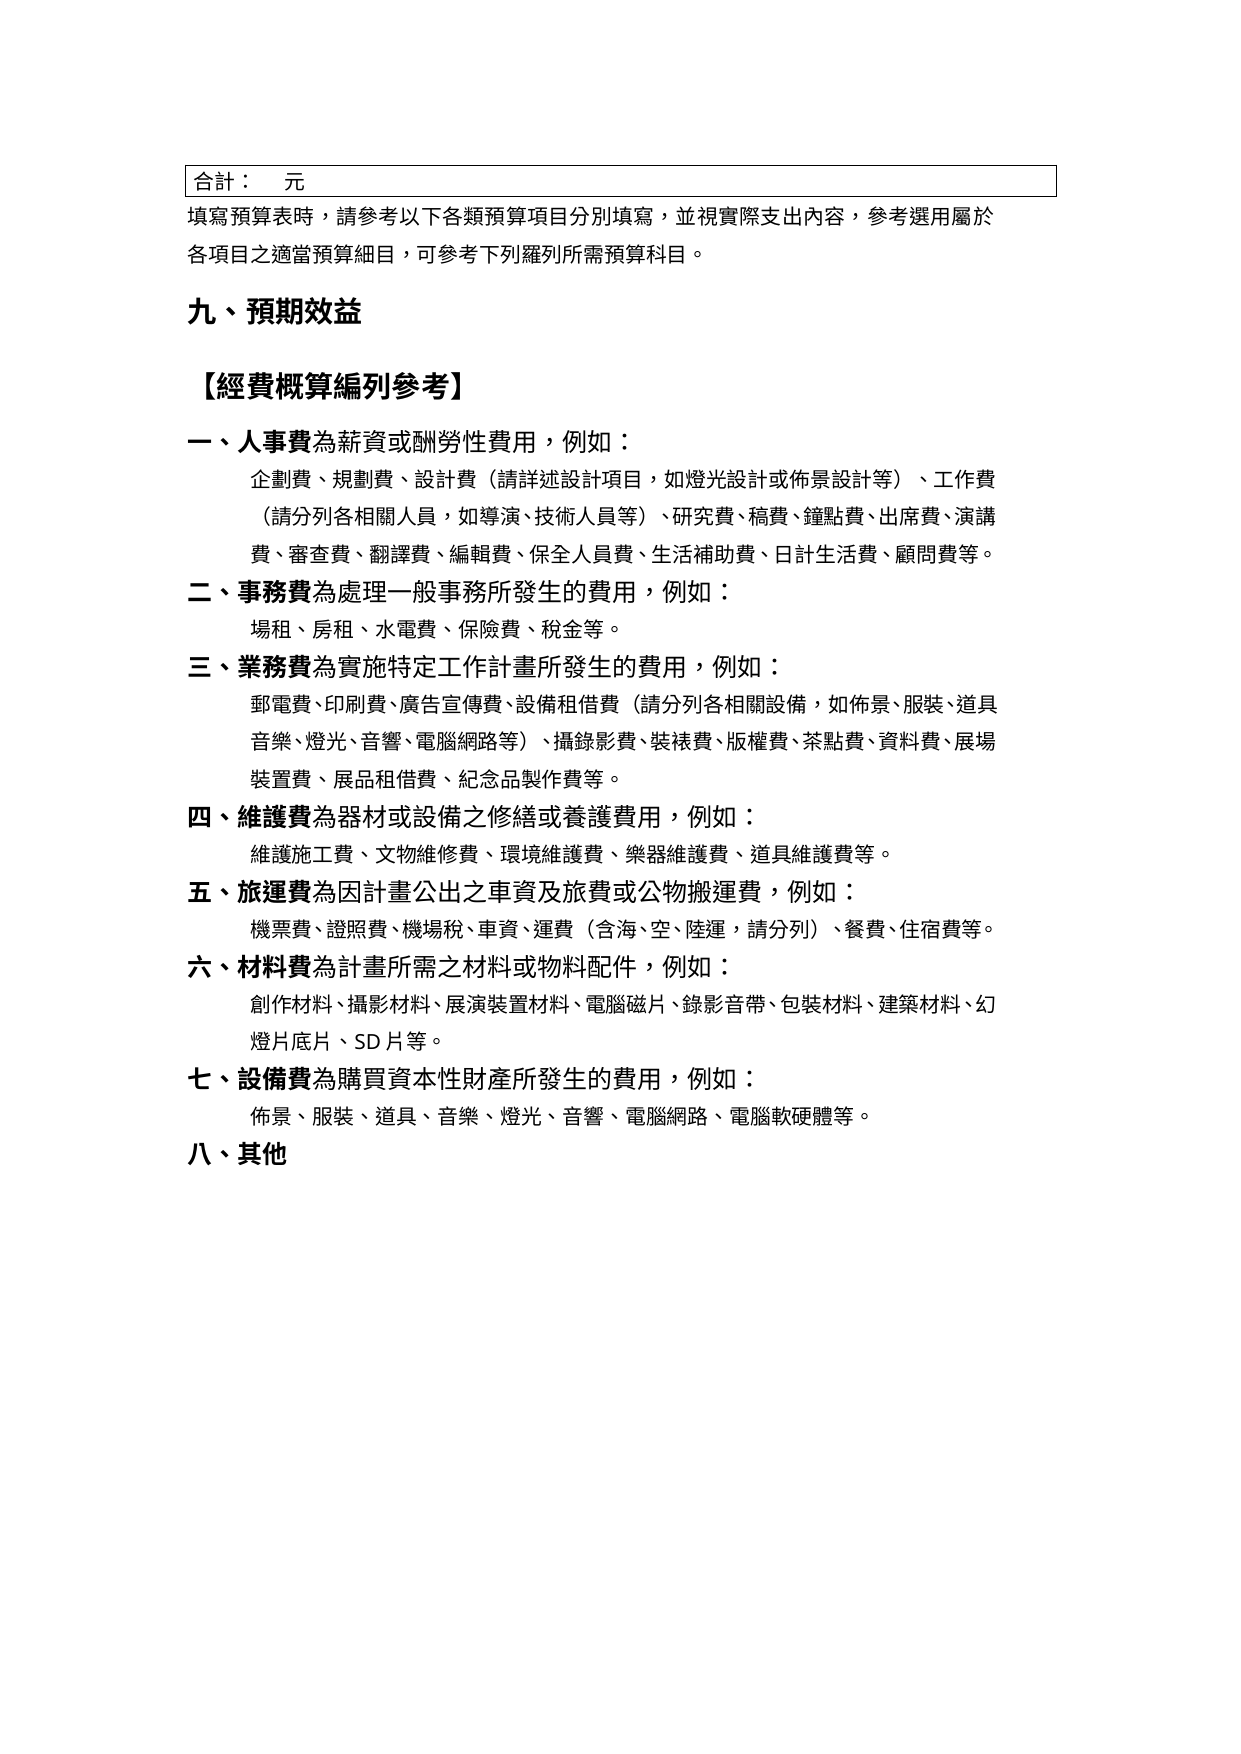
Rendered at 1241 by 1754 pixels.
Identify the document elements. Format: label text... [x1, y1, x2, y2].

text 二、事務費為處理一般事務所發生的費用，例如： [175, 572, 996, 609]
text 佈景、服裝、道具、音樂、燈光、音響、電腦網路、電腦軟硬體等。 [175, 1097, 996, 1134]
text 一、人事費為薪資或酬勞性費用，例如： [175, 422, 996, 459]
text 五、旅運費為因計畫公出之車資及旅費或公物搬運費，例如： [175, 872, 996, 909]
text 四、維護費為器材或設備之修繕或養護費用，例如： [175, 797, 996, 834]
table_cell 合計： 元 [186, 166, 1056, 196]
text 三、業務費為實施特定工作計畫所發生的費用，例如： [175, 647, 996, 684]
text 六、材料費為計畫所需之材料或物料配件，例如： [175, 947, 996, 984]
text 【經費概算編列參考】 [187, 347, 1053, 422]
text 維護施工費、文物維修費、環境維護費、樂器維護費、道具維護費等。 [175, 834, 996, 872]
text 創作材料、攝影材料、展演裝置材料、電腦磁片、錄影音帶、包裝材料、建築材料、幻燈片底片、SD片等。 [250, 984, 996, 1059]
text 郵電費、印刷費、廣告宣傳費、設備租借費（請分列各相關設備，如佈景、服裝、道具、音樂、燈光、音響、電腦網路等）、攝錄影費、裝裱費、版權費、茶點費、資料費、展場裝置費、展品租借費、紀念品製作費等。 [250, 684, 996, 797]
text 企劃費、規劃費、設計費（請詳述設計項目，如燈光設計或佈景設計等）、工作費（請分列各相關人員，如導演、技術人員等）、研究費、稿費、鐘點費、出席費、演講費、審查費、翻譯費、編輯費、保全人員費、生活補助費、日計生活費、顧問費等。 [250, 459, 996, 572]
text 七、設備費為購買資本性財產所發生的費用，例如： [175, 1059, 996, 1097]
text 八、其他 [187, 1134, 1053, 1172]
text 九、預期效益 [175, 272, 996, 347]
text 填寫預算表時，請參考以下各類預算項目分別填寫，並視實際支出內容，參考選用屬於各項目之適當預算細目，可參考下列羅列所需預算科目。 [187, 197, 996, 272]
text 機票費、證照費、機場稅、車資、運費（含海、空、陸運，請分列）、餐費、住宿費等。 [247, 909, 996, 947]
text 場租、房租、水電費、保險費、稅金等。 [250, 609, 996, 647]
